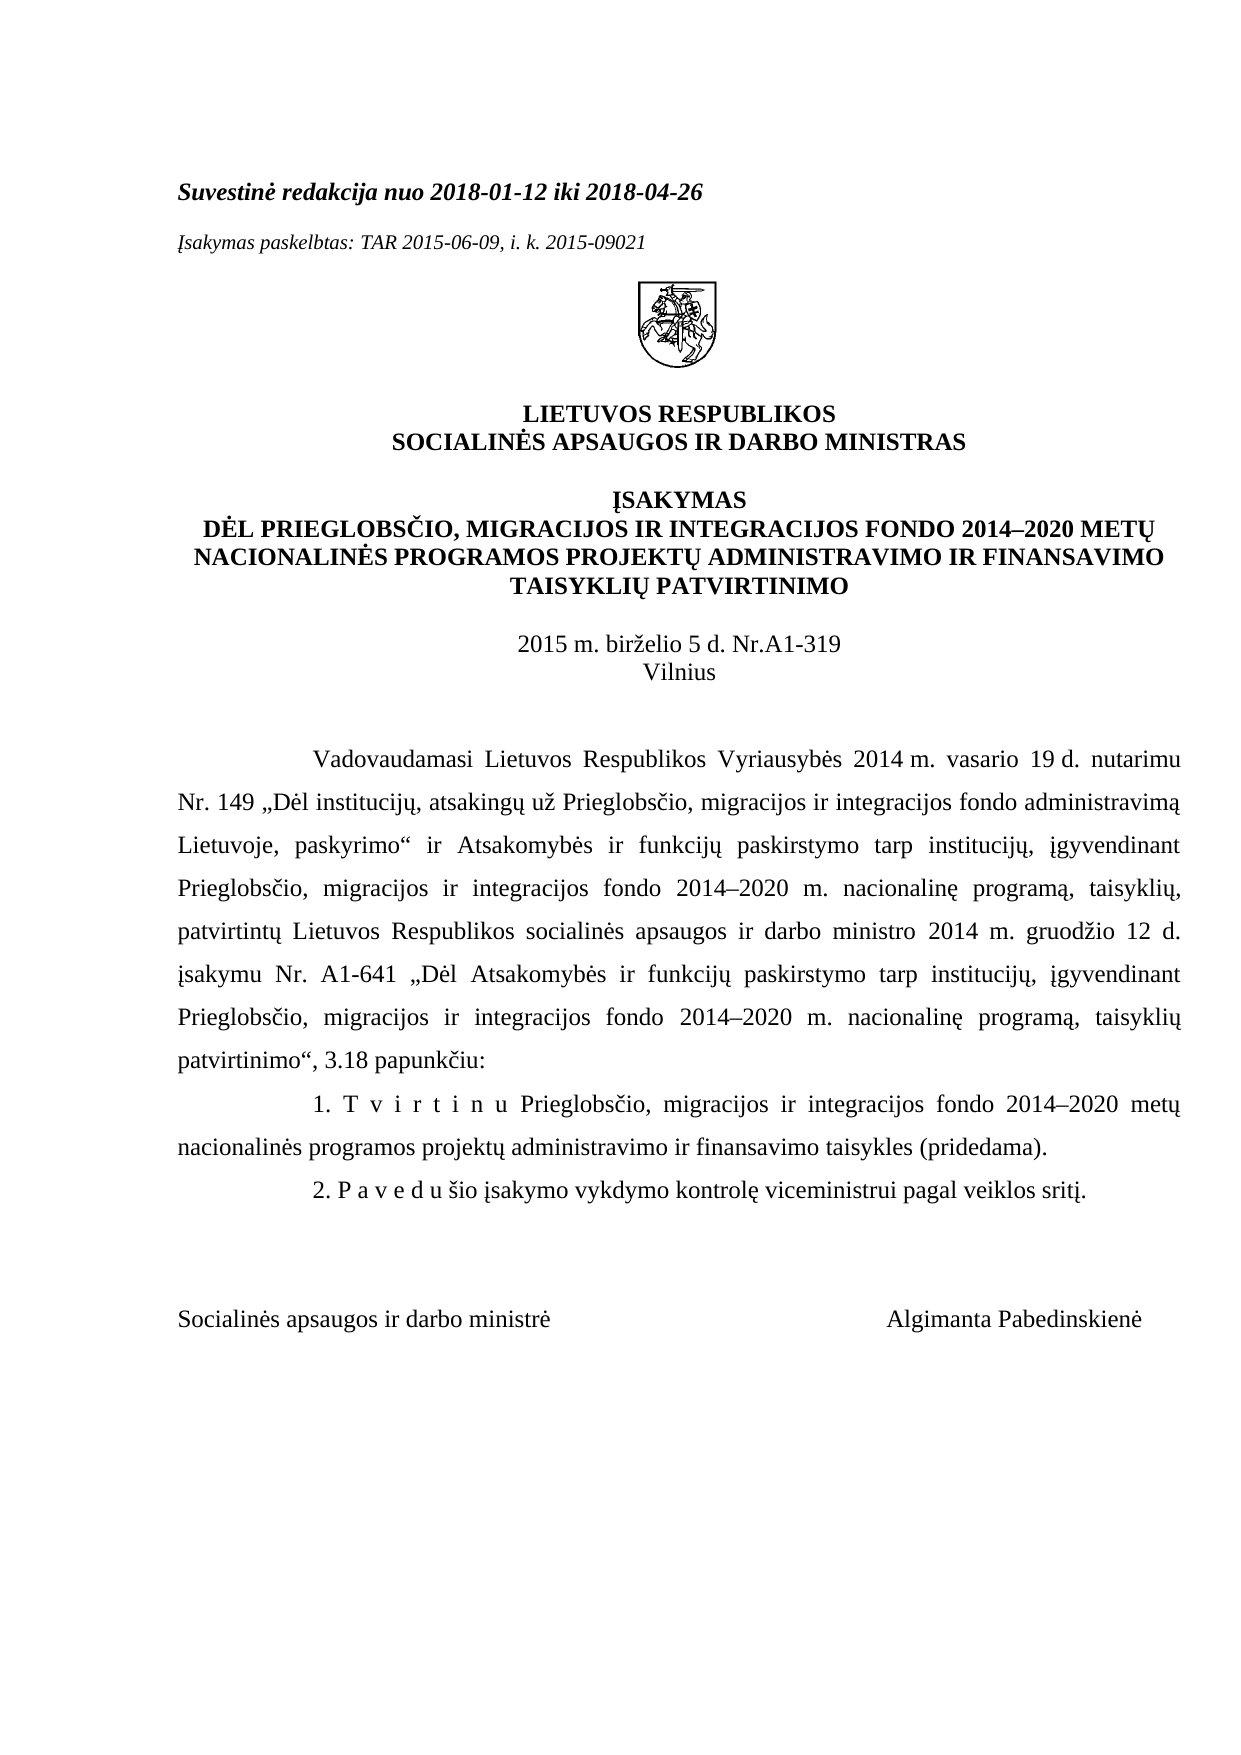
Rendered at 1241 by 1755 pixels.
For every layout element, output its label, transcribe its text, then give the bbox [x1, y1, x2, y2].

text Įsakymas paskelbtas: TAR 2015-06-09, i. k. 2015-09021 [177, 230, 1181, 254]
text SOCIALINĖS APSAUGOS IR DARBO MINISTRAS [177, 427, 1181, 456]
text 1. T v i r t i n u Prieglobsčio, migracijos ir integracijos fondo 2014–2020 metų nacionalinės programos projektų administravimo ir finansavimo taisykles (pridedama). [177, 1089, 1181, 1161]
text Socialinės apsaugos ir darbo ministrė Algimanta Pabedinskienė [177, 1304, 1181, 1333]
text ĮSAKYMAS [177, 485, 1181, 514]
text Vilnius [177, 657, 1181, 686]
text DĖL PRIEGLOBSČIO, MIGRACIJOS IR INTEGRACIJOS FONDO 2014–2020 METŲ NACIONALINĖS PROGRAMOS PROJEKTŲ ADMINISTRAVIMO IR FINANSAVIMO TAISYKLIŲ PATVIRTINIMO [177, 514, 1181, 600]
text Suvestinė redakcija nuo 2018-01-12 iki 2018-04-26 [177, 177, 1181, 206]
text Vadovaudamasi Lietuvos Respublikos Vyriausybės 2014 m. vasario 19 d. nutarimu Nr. 149 „Dėl institucijų, atsakingų už Prieglobsčio, migracijos ir integracijos fondo administravimą Lietuvoje, paskyrimo“ ir Atsakomybės ir funkcijų paskirstymo tarp institucijų, įgyvendinant Prieglobsčio, migracijos ir integracijos fondo 2014–2020 m. nacionalinę programą, taisyklių, patvirtintų Lietuvos Respublikos socialinės apsaugos ir darbo ministro 2014 m. gruodžio 12 d. įsakymu Nr. A1-641 „Dėl Atsakomybės ir funkcijų paskirstymo tarp institucijų, įgyvendinant Prieglobsčio, migracijos ir integracijos fondo 2014–2020 m. nacionalinę programą, taisyklių patvirtinimo“, 3.18 papunkčiu: [177, 744, 1181, 1074]
text 2015 m. birželio 5 d. Nr.A1-319 [177, 629, 1181, 657]
text 2. P a v e d u šio įsakymo vykdymo kontrolę viceministrui pagal veiklos sritį. [177, 1175, 1181, 1204]
text LIETUVOS RESPUBLIKOS [177, 399, 1181, 427]
